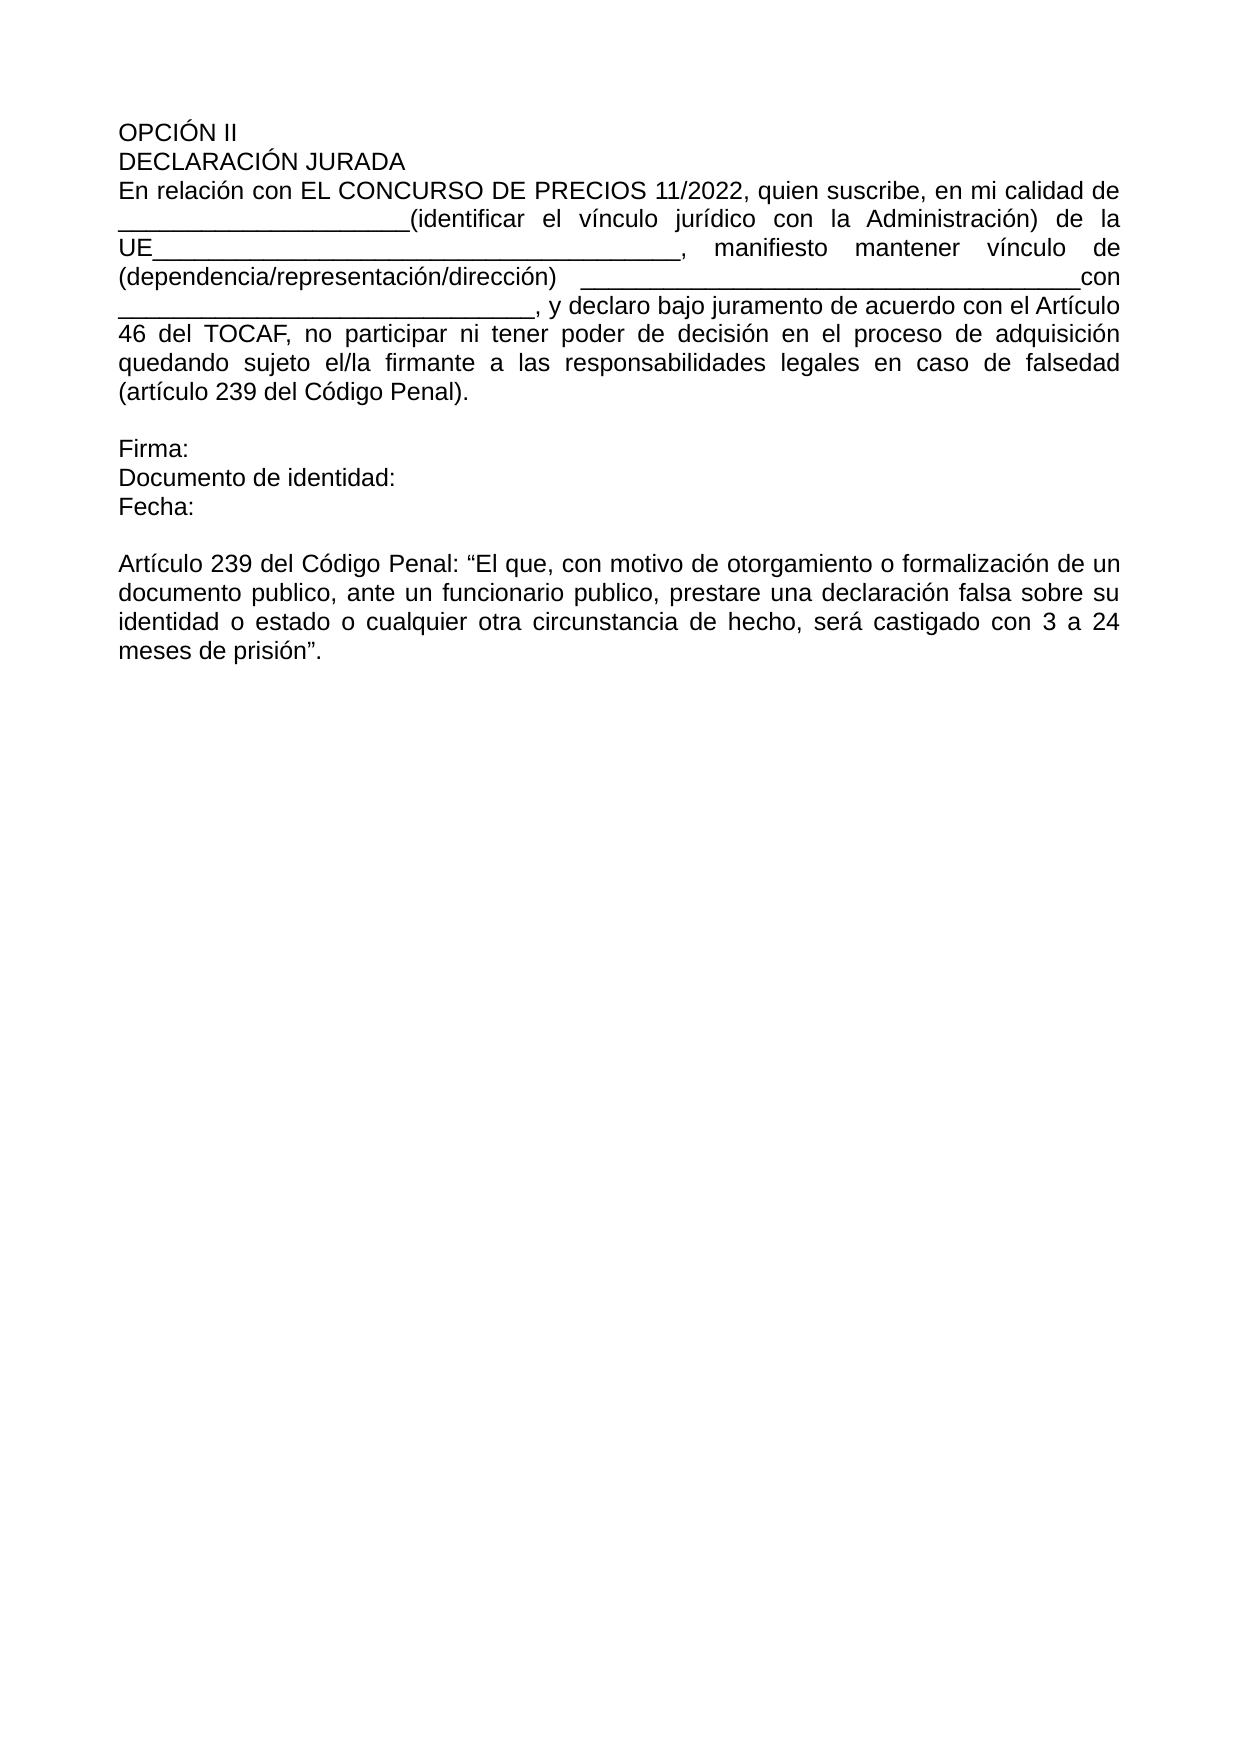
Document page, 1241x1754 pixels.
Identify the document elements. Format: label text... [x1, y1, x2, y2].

text Documento de identidad: [118, 463, 1122, 492]
text Fecha: [118, 492, 1122, 521]
text En relación con EL CONCURSO DE PRECIOS 11/2022, quien suscribe, en mi calidad de _____________________(identificar el vínculo jurídico con la Administración) de la UE______________________________________, manifiesto mantener vínculo de (dependencia/representación/dirección) ____________________________________con ______________________________, y declaro bajo juramento de acuerdo con el Artículo 46 del TOCAF, no participar ni tener poder de decisión en el proceso de adquisición quedando sujeto el/la firmante a las responsabilidades legales en caso de falsedad (artículo 239 del Código Penal). [118, 176, 1122, 406]
text DECLARACIÓN JURADA [118, 147, 1122, 176]
text Artículo 239 del Código Penal: “El que, con motivo de otorgamiento o formalización de un documento publico, ante un funcionario publico, prestare una declaración falsa sobre su identidad o estado o cualquier otra circunstancia de hecho, será castigado con 3 a 24 meses de prisión”. [118, 549, 1122, 664]
text OPCIÓN II [118, 118, 1122, 147]
text Firma: [118, 434, 1122, 463]
